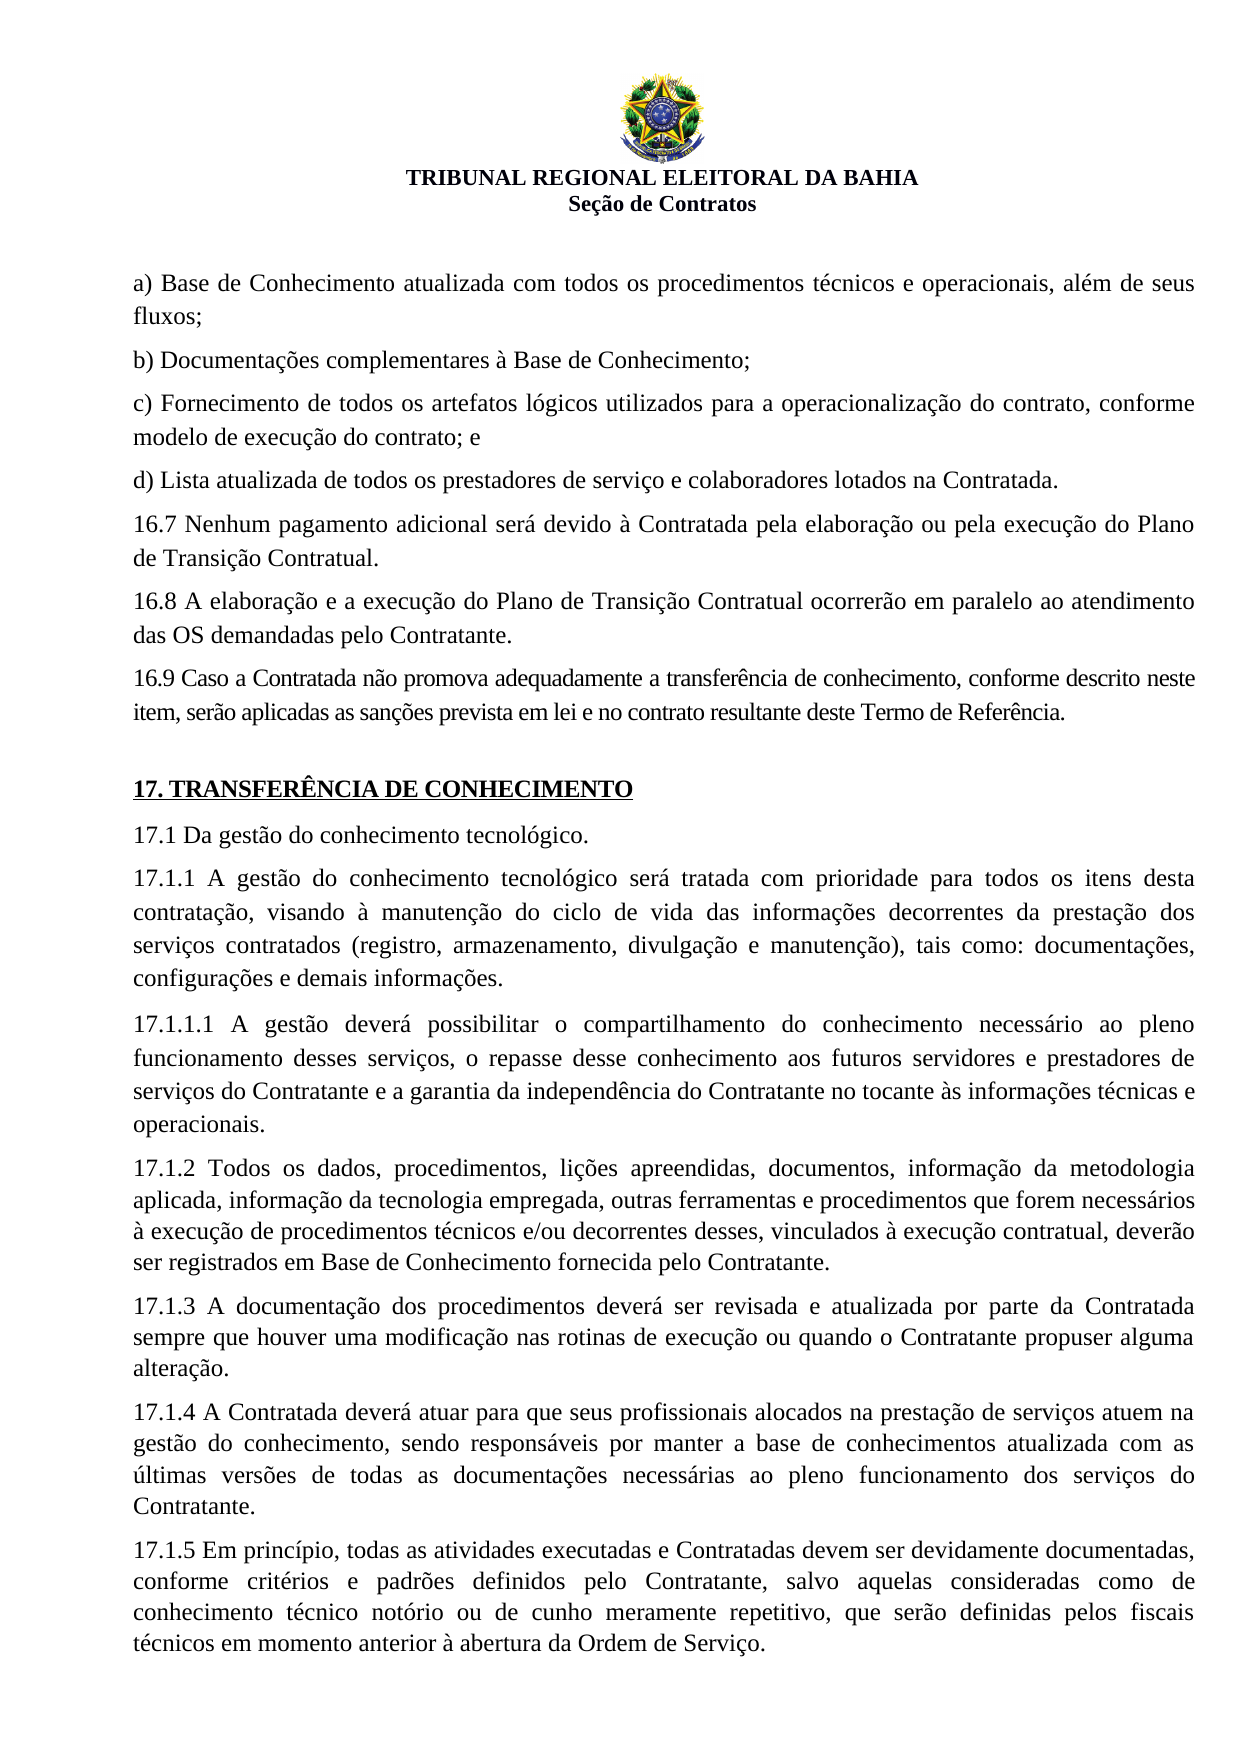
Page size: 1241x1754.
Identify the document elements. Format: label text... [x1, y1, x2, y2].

text 17.1.2 Todos os dados, procedimentos, lições apreendidas, documentos, informação da metodologia aplicada, informação da tecnologia empregada, outras ferramentas e procedimentos que forem necessários à execução de procedimentos técnicos e/ou decorrentes desses, vinculados à execução contratual, deverão ser registrados em Base de Conhecimento fornecida pelo Contratante. [133, 1152, 1196, 1277]
text d) Lista atualizada de todos os prestadores de serviço e colaboradores lotados na Contratada. [133, 462, 1196, 496]
text 17.1.3 A documentação dos procedimentos deverá ser revisada e atualizada por parte da Contratada sempre que houver uma modificação nas rotinas de execução ou quando o Contratante propuser alguma alteração. [133, 1289, 1196, 1383]
text 16.9 Caso a Contratada não promova adequadamente a transferência de conhecimento, conforme descrito neste item, serão aplicadas as sanções prevista em lei e no contrato resultante deste Termo de Referência. [133, 660, 1196, 727]
text b) Documentações complementares à Base de Conhecimento; [133, 341, 1196, 375]
text c) Fornecimento de todos os artefatos lógicos utilizados para a operacionalização do contrato, conforme modelo de execução do contrato; e [133, 385, 1196, 452]
text 17.1.5 Em princípio, todas as atividades executadas e Contratadas devem ser devidamente documentadas, conforme critérios e padrões definidos pelo Contratante, salvo aquelas consideradas como de conhecimento técnico notório ou de cunho meramente repetitivo, que serão definidas pelos fiscais técnicos em momento anterior à abertura da Ordem de Serviço. [133, 1533, 1196, 1658]
text 16.7 Nenhum pagamento adicional será devido à Contratada pela elaboração ou pela execução do Plano de Transição Contratual. [133, 506, 1196, 573]
text 16.8 A elaboração e a execução do Plano de Transição Contratual ocorrerão em paralelo ao atendimento das OS demandadas pelo Contratante. [133, 583, 1196, 650]
text 17.1.1 A gestão do conhecimento tecnológico será tratada com prioridade para todos os itens desta contratação, visando à manutenção do ciclo de vida das informações decorrentes da prestação dos serviços contratados (registro, armazenamento, divulgação e manutenção), tais como: documentações, configurações e demais informações. [133, 860, 1196, 993]
text 17.1.1.1 A gestão deverá possibilitar o compartilhamento do conhecimento necessário ao pleno funcionamento desses serviços, o repasse desse conhecimento aos futuros servidores e prestadores de serviços do Contratante e a garantia da independência do Contratante no tocante às informações técnicas e operacionais. [133, 1006, 1196, 1139]
text 17.1.4 A Contratada deverá atuar para que seus profissionais alocados na prestação de serviços atuem na gestão do conhecimento, sendo responsáveis por manter a base de conhecimentos atualizada com as últimas versões de todas as documentações necessárias ao pleno funcionamento dos serviços do Contratante. [133, 1396, 1196, 1521]
text 17.1 Da gestão do conhecimento tecnológico. [133, 816, 1196, 850]
text a) Base de Conhecimento atualizada com todos os procedimentos técnicos e operacionais, além de seus fluxos; [133, 264, 1196, 331]
text 17. TRANSFERÊNCIA DE CONHECIMENTO [133, 771, 1196, 804]
